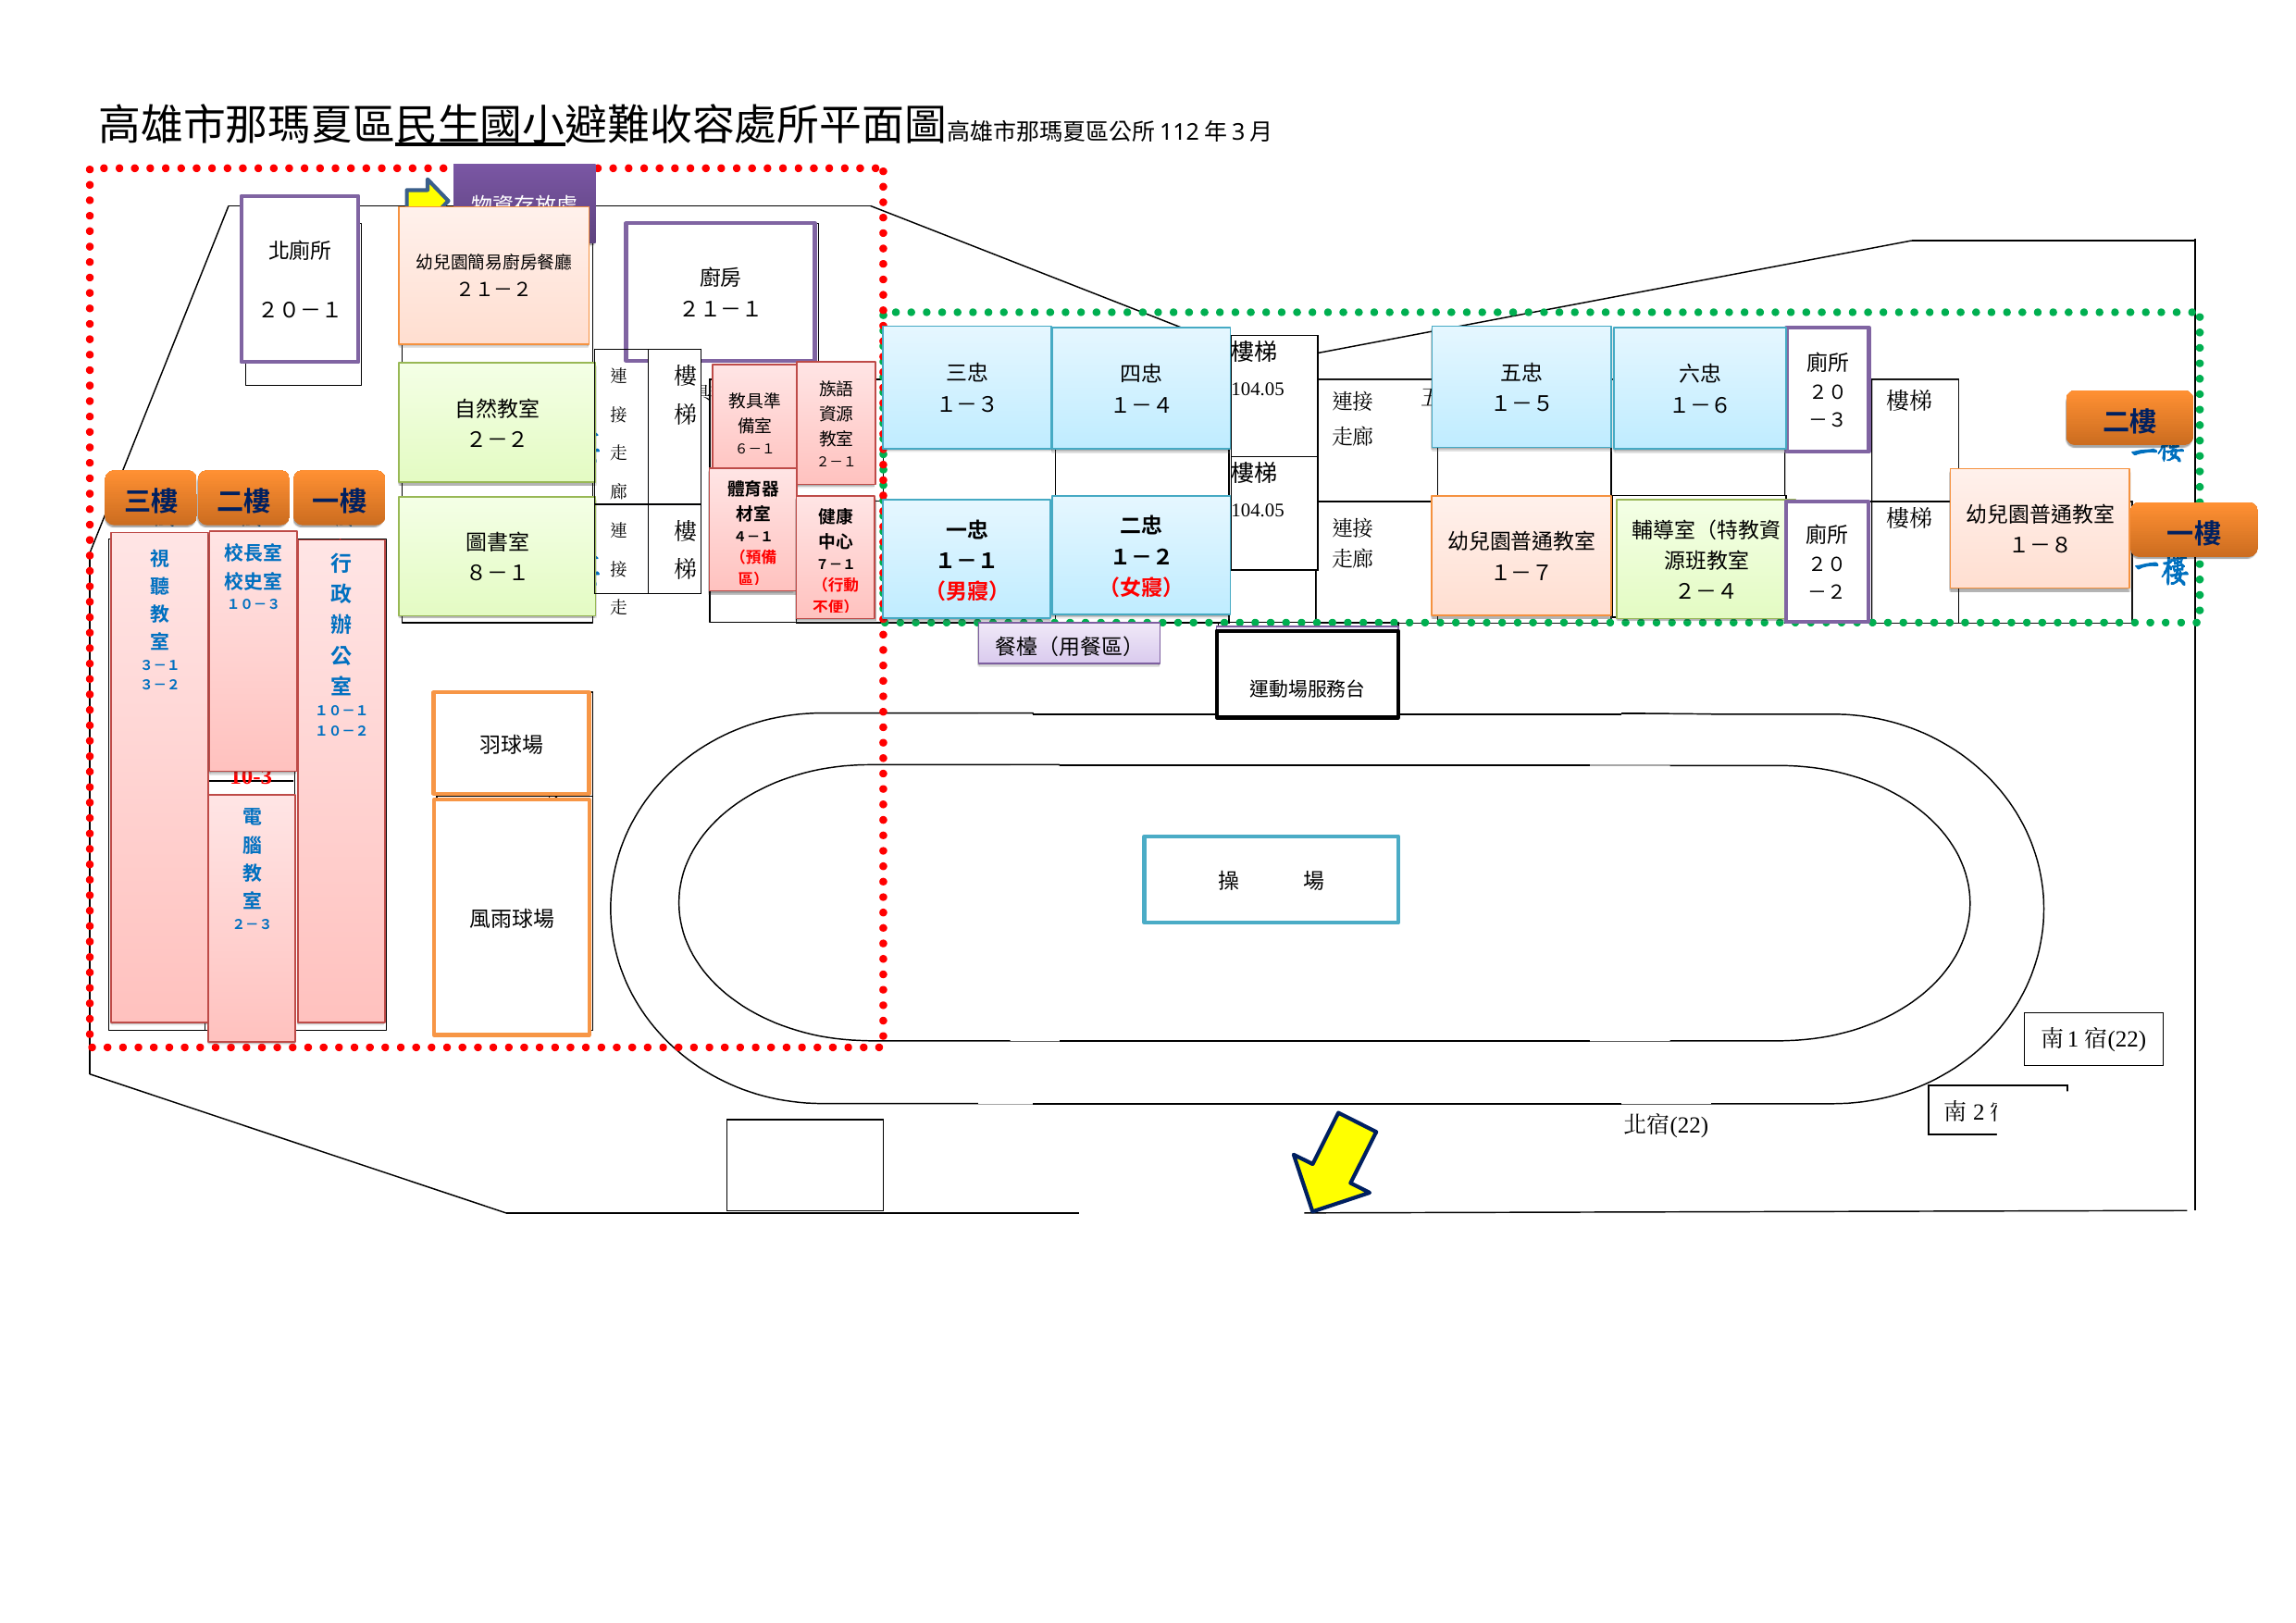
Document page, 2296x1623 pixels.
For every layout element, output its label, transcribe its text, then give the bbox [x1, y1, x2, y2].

text ８－１ [413, 556, 582, 587]
text 室 [125, 626, 194, 655]
picture [1629, 619, 1638, 624]
picture [1706, 619, 1715, 624]
text 五忠 [1446, 356, 1597, 387]
text （男寢） [897, 575, 1036, 605]
text 教具準備室 [726, 388, 783, 438]
picture [1737, 619, 1745, 624]
text （預備區） [724, 545, 783, 584]
text (22) [1400, 670, 1417, 695]
subtitle 10-3 [209, 775, 272, 788]
text 高雄市那瑪夏區民生國小避難收容處所平面圖高雄市那瑪夏區公所112年3月 [98, 91, 1276, 152]
text １－４ [1066, 388, 1217, 419]
text （女寢） [1066, 571, 1217, 601]
text 五忠 [1421, 379, 1431, 413]
text 族語資源教室 [811, 376, 862, 451]
text 一樓 [310, 480, 369, 515]
text 幼兒園簡易廚房餐廳 [413, 249, 576, 274]
text 樓梯 [1886, 383, 1939, 416]
text 圖書室 [413, 526, 582, 556]
text 樓梯 [674, 513, 677, 585]
text 物資存放處 [467, 188, 582, 206]
text １－３ [897, 387, 1037, 418]
text 風雨球場 [448, 902, 576, 933]
picture [1315, 378, 2189, 624]
text 三忠 [897, 356, 1037, 387]
text ２－３ [222, 913, 281, 933]
text 連接 [1332, 512, 1417, 542]
text ３－２ [125, 675, 194, 694]
text 羽球場 [447, 727, 576, 759]
picture [1644, 619, 1653, 624]
text （行動不便） [810, 573, 861, 612]
text 運動場服務台 [1400, 640, 1417, 659]
text 行 [312, 547, 371, 577]
text 室 [98, 744, 110, 766]
picture [1675, 619, 1684, 624]
text 操 場 [1159, 864, 1384, 895]
text 走廊 [1332, 542, 1417, 573]
text 教 [222, 858, 281, 886]
text 走廊 [1332, 420, 1417, 451]
text 校長室 [224, 539, 283, 566]
picture [1691, 619, 1699, 624]
text １－６ [1628, 388, 1772, 419]
text 幼兒園普通教室 [1965, 498, 2116, 528]
text １－８ [1965, 528, 2116, 559]
text 輔導室（特教資源班教室 [1631, 513, 1782, 575]
text 校具準備室6-1 [701, 379, 712, 427]
text １－５ [1446, 387, 1597, 417]
text 公 [312, 639, 371, 670]
picture [1752, 619, 1761, 624]
text ２－１ [811, 451, 862, 470]
text ２０－３ [1801, 377, 1855, 433]
text 辦 [312, 608, 371, 639]
text 健康中心 [810, 503, 861, 553]
subtitle [98, 766, 110, 788]
text 政 [312, 577, 371, 608]
text 室 [312, 670, 371, 700]
text 連接走廊 [610, 363, 625, 503]
text ２１－１ [640, 292, 801, 323]
picture [1721, 619, 1731, 624]
text １－２ [1066, 539, 1217, 571]
text 10-2 [98, 812, 110, 837]
text 四忠 [1066, 357, 1217, 388]
text １０－１ [312, 700, 371, 720]
text ７－１ [810, 553, 861, 573]
text ２－４ [1631, 575, 1782, 605]
text 運動場服務台 [1231, 674, 1384, 701]
text 校史室 [224, 566, 283, 594]
text １０－２ [312, 720, 371, 739]
text 聽 [125, 571, 194, 599]
text 二忠 [1066, 509, 1217, 539]
text 幼兒園普通教室 [1446, 525, 1597, 556]
text ２０－２ [1800, 549, 1855, 605]
text 六忠 [1628, 357, 1772, 388]
text ３－１ [125, 655, 194, 675]
text 廁所 [1801, 346, 1855, 377]
text 腦 [222, 830, 281, 858]
text 一忠 [897, 513, 1036, 544]
text 視 [125, 543, 194, 571]
picture [1659, 619, 1669, 624]
text 樓梯 [674, 358, 677, 430]
text 電 [222, 802, 281, 830]
text 樓梯 [1886, 500, 1939, 533]
text 室 [222, 886, 281, 913]
text 自然教室 [380, 383, 398, 416]
text １０－３ [224, 594, 283, 613]
text ６－１ [726, 438, 783, 457]
text １－１ [897, 544, 1036, 575]
text 連接走廊 [610, 517, 625, 593]
text 二樓 [215, 480, 274, 515]
text 廚房 [640, 261, 801, 292]
text ２１－２ [413, 274, 576, 302]
text 運動場服務台 [1196, 640, 1215, 659]
subtitle 3-2 10-1 [209, 788, 297, 812]
text 體育器材室 [724, 476, 783, 526]
text 北宿(22) [1623, 1107, 1710, 1140]
text ２－２ [413, 423, 582, 453]
text 連接 [1332, 385, 1417, 415]
text 南 2 宿(22) [1941, 1094, 1996, 1127]
text 北廁所 [255, 234, 344, 265]
text 自然教室 [413, 391, 582, 423]
text 圖書室 [380, 508, 398, 541]
text 南 1 宿(22) [2037, 1021, 2150, 1054]
text 二樓 [2082, 400, 2177, 436]
text (22) [1196, 670, 1215, 695]
picture [1612, 618, 1622, 624]
text １－７ [1446, 556, 1597, 587]
text ４－１ [724, 526, 783, 545]
text 三樓 [121, 480, 180, 515]
text 廁所 [1800, 518, 1855, 549]
text 一樓 [2147, 512, 2241, 548]
text 餐檯（用餐區） [992, 630, 1147, 656]
text 教 [125, 599, 194, 626]
text ２０－１ [255, 293, 344, 325]
picture [1768, 619, 1777, 624]
